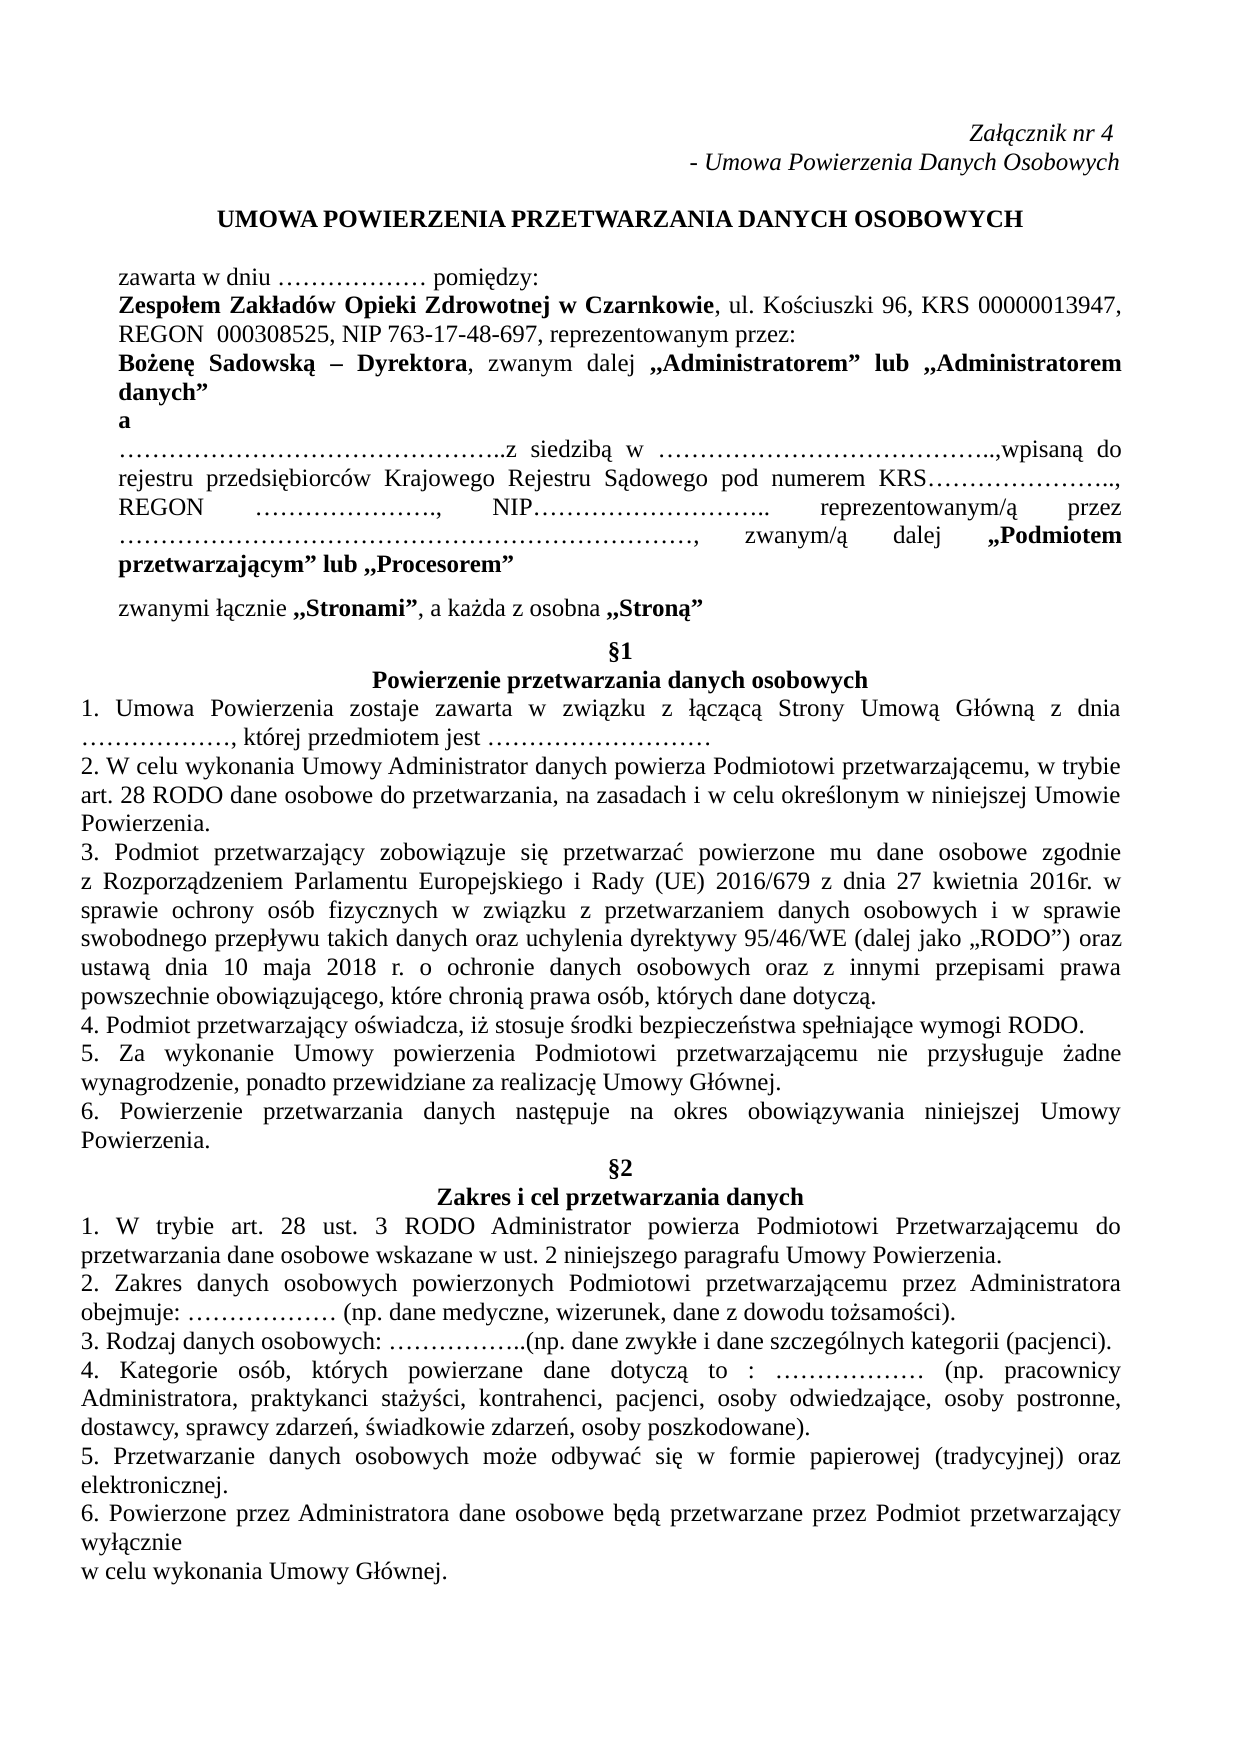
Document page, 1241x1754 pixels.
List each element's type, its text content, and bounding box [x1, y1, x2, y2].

list 3. Podmiot przetwarzający zobowiązuje się przetwarzać powierzone mu dane osobowe zgodnie z Rozporządzeniem Parlamentu Europejskiego i Rady (UE) 2016/679 z dnia 27 kwietnia 2016r. w sprawie ochrony osób fizycznych w związku z przetwarzaniem danych osobowych i w sprawie swobodnego przepływu takich danych oraz uchylenia dyrektywy 95/46/WE (dalej jako „RODO”) oraz ustawą dnia 10 maja 2018 r. o ochronie danych osobowych oraz z innymi przepisami prawa powszechnie obowiązującego, które chronią prawa osób, których dane dotyczą. [81, 837, 1122, 1010]
text - Umowa Powierzenia Danych Osobowych [118, 147, 1122, 176]
list 4. Kategorie osób, których powierzane dane dotyczą to : ……………… (np. pracownicy Administratora, praktykanci stażyści, kontrahenci, pacjenci, osoby odwiedzające, osoby postronne, dostawcy, sprawcy zdarzeń, świadkowie zdarzeń, osoby poszkodowane). [81, 1355, 1122, 1441]
list 1. Umowa Powierzenia zostaje zawarta w związku z łączącą Strony Umową Główną z dnia ………………, której przedmiotem jest ……………………… [81, 693, 1122, 751]
list 2. Zakres danych osobowych powierzonych Podmiotowi przetwarzającemu przez Administratora obejmuje: ……………… (np. dane medyczne, wizerunek, dane z dowodu tożsamości). [81, 1268, 1122, 1326]
text Powierzenie przetwarzania danych osobowych [118, 665, 1122, 693]
text Zespołem Zakładów Opieki Zdrowotnej w Czarnkowie, ul. Kościuszki 96, KRS 00000013947, REGON 000308525, NIP 763-17-48-697, reprezentowanym przez: [118, 291, 1122, 348]
text ………………………………………..z siedzibą w …………………………………..,wpisaną do rejestru przedsiębiorców Krajowego Rejestru Sądowego pod numerem KRS………………….., REGON …………………., NIP……………………….. reprezentowanym/ą przez ……………………………………………………………, zwanym/ą dalej „Podmiotem przetwarzającym” lub ,,Procesorem” [118, 434, 1122, 578]
text zawarta w dniu ……………… pomiędzy: [118, 262, 1122, 291]
text Załącznik nr 4 [118, 118, 1122, 147]
text §1 [118, 636, 1122, 665]
text a [118, 406, 1122, 434]
list 6. Powierzenie przetwarzania danych następuje na okres obowiązywania niniejszej Umowy Powierzenia. [81, 1096, 1122, 1153]
text Bożenę Sadowską – Dyrektora, zwanym dalej ,,Administratorem” lub ,,Administratorem danych” [118, 348, 1122, 406]
text Zakres i cel przetwarzania danych [118, 1182, 1122, 1211]
list 5. Za wykonanie Umowy powierzenia Podmiotowi przetwarzającemu nie przysługuje żadne wynagrodzenie, ponadto przewidziane za realizację Umowy Głównej. [81, 1038, 1122, 1096]
list 1. W trybie art. 28 ust. 3 RODO Administrator powierza Podmiotowi Przetwarzającemu do przetwarzania dane osobowe wskazane w ust. 2 niniejszego paragrafu Umowy Powierzenia. [81, 1211, 1122, 1268]
list 4. Podmiot przetwarzający oświadcza, iż stosuje środki bezpieczeństwa spełniające wymogi RODO. [81, 1010, 1122, 1038]
list 2. W celu wykonania Umowy Administrator danych powierza Podmiotowi przetwarzającemu, w trybie art. 28 RODO dane osobowe do przetwarzania, na zasadach i w celu określonym w niniejszej Umowie Powierzenia. [81, 751, 1122, 837]
text UMOWA POWIERZENIA PRZETWARZANIA DANYCH OSOBOWYCH [118, 204, 1122, 233]
text §2 [118, 1153, 1122, 1182]
list 3. Rodzaj danych osobowych: ……………..(np. dane zwykłe i dane szczególnych kategorii (pacjenci). [81, 1326, 1122, 1355]
text zwanymi łącznie ,,Stronami”, a każda z osobna ,,Stroną” [118, 593, 1122, 621]
list 5. Przetwarzanie danych osobowych może odbywać się w formie papierowej (tradycyjnej) oraz elektronicznej. [81, 1441, 1122, 1498]
list 6. Powierzone przez Administratora dane osobowe będą przetwarzane przez Podmiot przetwarzający wyłącznie w celu wykonania Umowy Głównej. [81, 1498, 1122, 1585]
